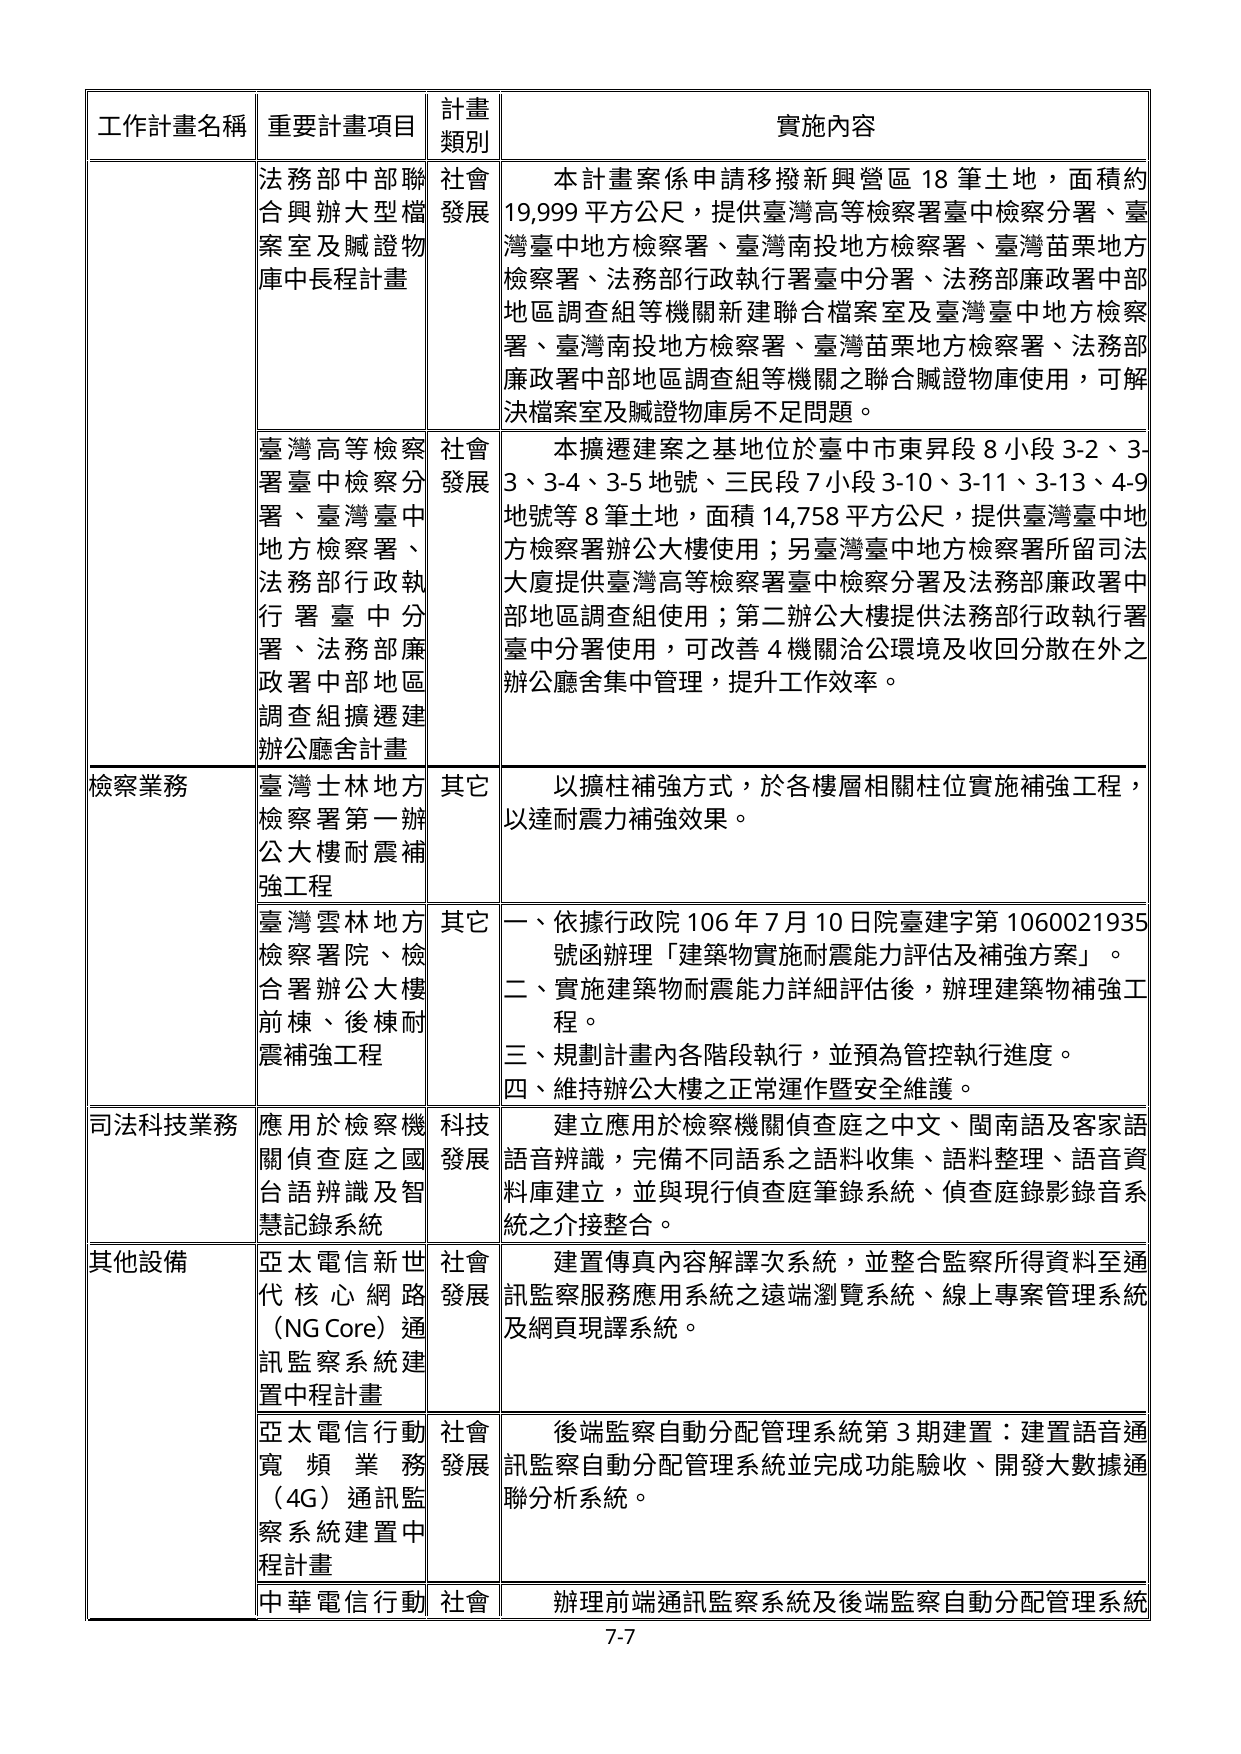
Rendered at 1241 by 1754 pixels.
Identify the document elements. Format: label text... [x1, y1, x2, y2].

table_cell 辦理前端通訊監察系統及後端監察自動分配管理系統 [501, 1581, 1148, 1618]
table_cell 其它 [428, 768, 499, 902]
table_cell 檢察業務 [88, 765, 255, 1105]
table_header 工作計畫名稱 [88, 92, 256, 158]
table_cell 社會 [427, 1585, 501, 1618]
table_cell 中華電信行動 [256, 1585, 427, 1618]
table_cell 臺灣士林地方檢察署第一辦公大樓耐震補強工程 [258, 768, 425, 902]
table_cell 建立應用於檢察機關偵查庭之中文、閩南語及客家語語音辨識，完備不同語系之語料收集、語料整理、語音資料庫建立，並與現行偵查庭筆錄系統、偵查庭錄影錄音系統之介接整合。 [501, 1105, 1149, 1241]
table_cell 後端監察自動分配管理系統第3期建置：建置語音通訊監察自動分配管理系統並完成功能驗收、開發大數據通聯分析系統。 [502, 1411, 1148, 1581]
table_cell 應用於檢察機關偵查庭之國台語辨識及智慧記錄系統 [258, 1108, 425, 1241]
table_cell 建置傳真內容解譯次系統，並整合監察所得資料至通訊監察服務應用系統之遠端瀏覽系統、線上專案管理系統及網頁現譯系統。 [502, 1241, 1148, 1411]
table_cell 社會發展 [428, 432, 499, 765]
table_cell 社會發展 [428, 1415, 499, 1581]
table_cell 一、依據行政院106年7月10日院臺建字第1060021935號函辦理「建築物實施耐震能力評估及補強方案」。 二、實施建築物耐震能力詳細評估後，辦理建築物補強工程。 三、規劃計畫內各階段執行，並預為管控執行進度。 四、維持辦公大樓之正常運作暨安全維護。 [501, 902, 1149, 1105]
table_cell 本擴遷建案之基地位於臺中市東昇段8小段3-2、3-3、3-4、3-5地號、三民段7小段3-10、3-11、3-13、4-9地號等8筆土地，面積14,758平方公尺，提供臺灣臺中地方檢察署辦公大樓使用；另臺灣臺中地方檢察署所留司法大廈提供臺灣高等檢察署臺中檢察分署及法務部廉政署中部地區調查組使用；第二辦公大樓提供法務部行政執行署臺中分署使用，可改善4機關洽公環境及收回分散在外之辦公廳舍集中管理，提升工作效率。 [502, 429, 1148, 765]
table_header 計畫類別 [427, 92, 501, 158]
table_header 實施內容 [501, 92, 1148, 158]
table_header 重要計畫項目 [256, 92, 427, 158]
table_cell 法務部中部聯合興辦大型檔案室及贓證物庫中長程計畫 [258, 162, 425, 428]
table_cell 亞太電信行動寬頻業務（4G）通訊監察系統建置中程計畫 [258, 1415, 425, 1581]
table_cell 司法科技業務 [86, 1105, 256, 1241]
table_cell 科技發展 [428, 1108, 499, 1241]
table_cell 其他設備 [88, 1241, 256, 1618]
table_cell 本計畫案係申請移撥新興營區18筆土地，面積約19,999平方公尺，提供臺灣高等檢察署臺中檢察分署、臺灣臺中地方檢察署、臺灣南投地方檢察署、臺灣苗栗地方檢察署、法務部行政執行署臺中分署、法務部廉政署中部地區調查組等機關新建聯合檔案室及臺灣臺中地方檢察署、臺灣南投地方檢察署、臺灣苗栗地方檢察署、法務部廉政署中部地區調查組等機關之聯合贓證物庫使用，可解決檔案室及贓證物庫房不足問題。 [502, 159, 1148, 428]
table_cell [88, 159, 255, 765]
table_cell 亞太電信新世代核心網路（NG Core）通訊監察系統建置中程計畫 [258, 1245, 425, 1411]
table_cell 以擴柱補強方式，於各樓層相關柱位實施補強工程，以達耐震力補強效果。 [502, 765, 1148, 902]
table_cell 社會發展 [428, 162, 499, 428]
table_cell 臺灣高等檢察署臺中檢察分署、臺灣臺中地方檢察署、法務部行政執行署臺中分署、法務部廉政署中部地區調查組擴遷建辦公廳舍計畫 [258, 432, 425, 765]
table_cell 社會發展 [428, 1245, 499, 1411]
table_cell 臺灣雲林地方檢察署院、檢合署辦公大樓前棟、後棟耐震補強工程 [258, 905, 425, 1105]
table_cell 其它 [428, 905, 499, 1105]
